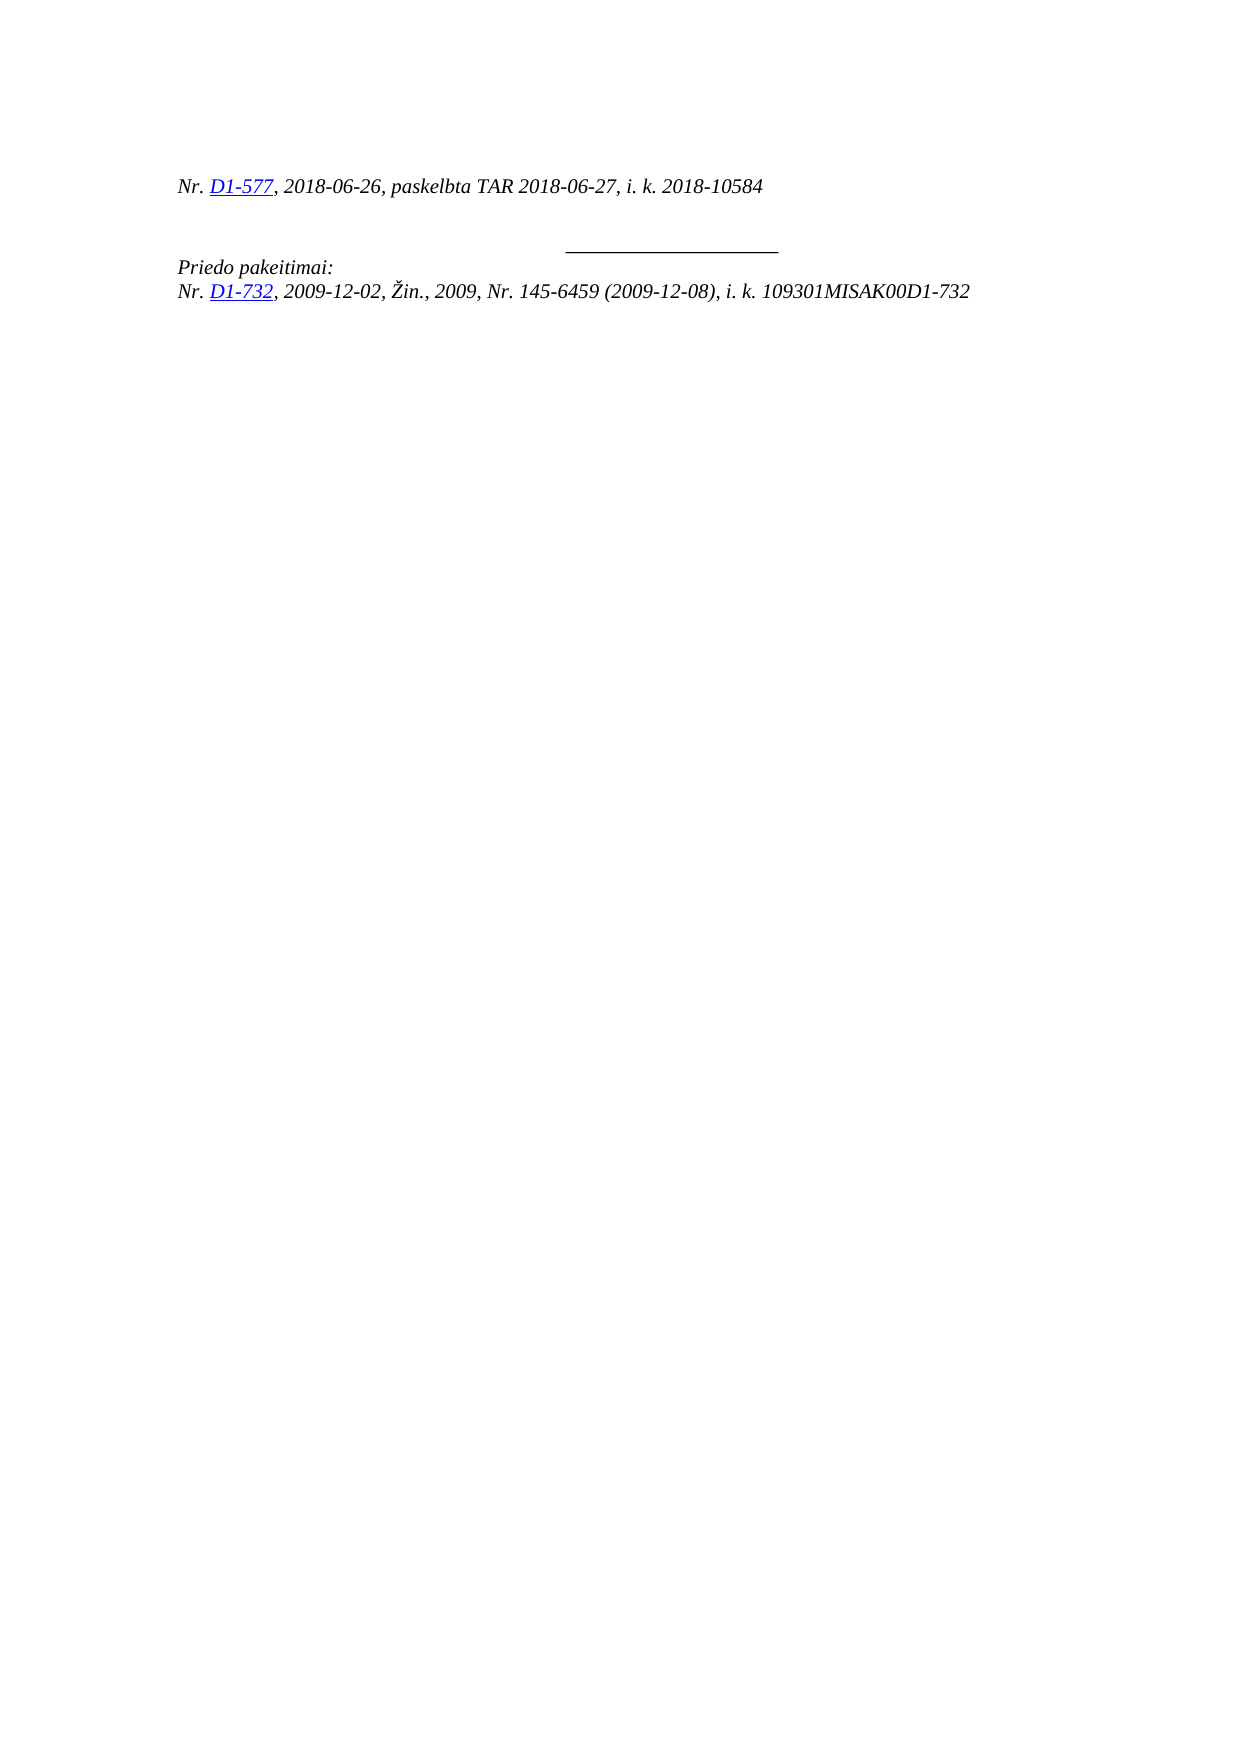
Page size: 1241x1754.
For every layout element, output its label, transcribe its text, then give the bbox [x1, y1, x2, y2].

text _________________ [177, 227, 1166, 255]
text Nr. D1-732, 2009-12-02, Žin., 2009, Nr. 145-6459 (2009-12-08), i. k. 109301MISAK00D1-732 [177, 279, 1166, 303]
text Priedo pakeitimai: [177, 255, 1166, 279]
text Nr. D1-577, 2018-06-26, paskelbta TAR 2018-06-27, i. k. 2018-10584 [177, 174, 1166, 198]
